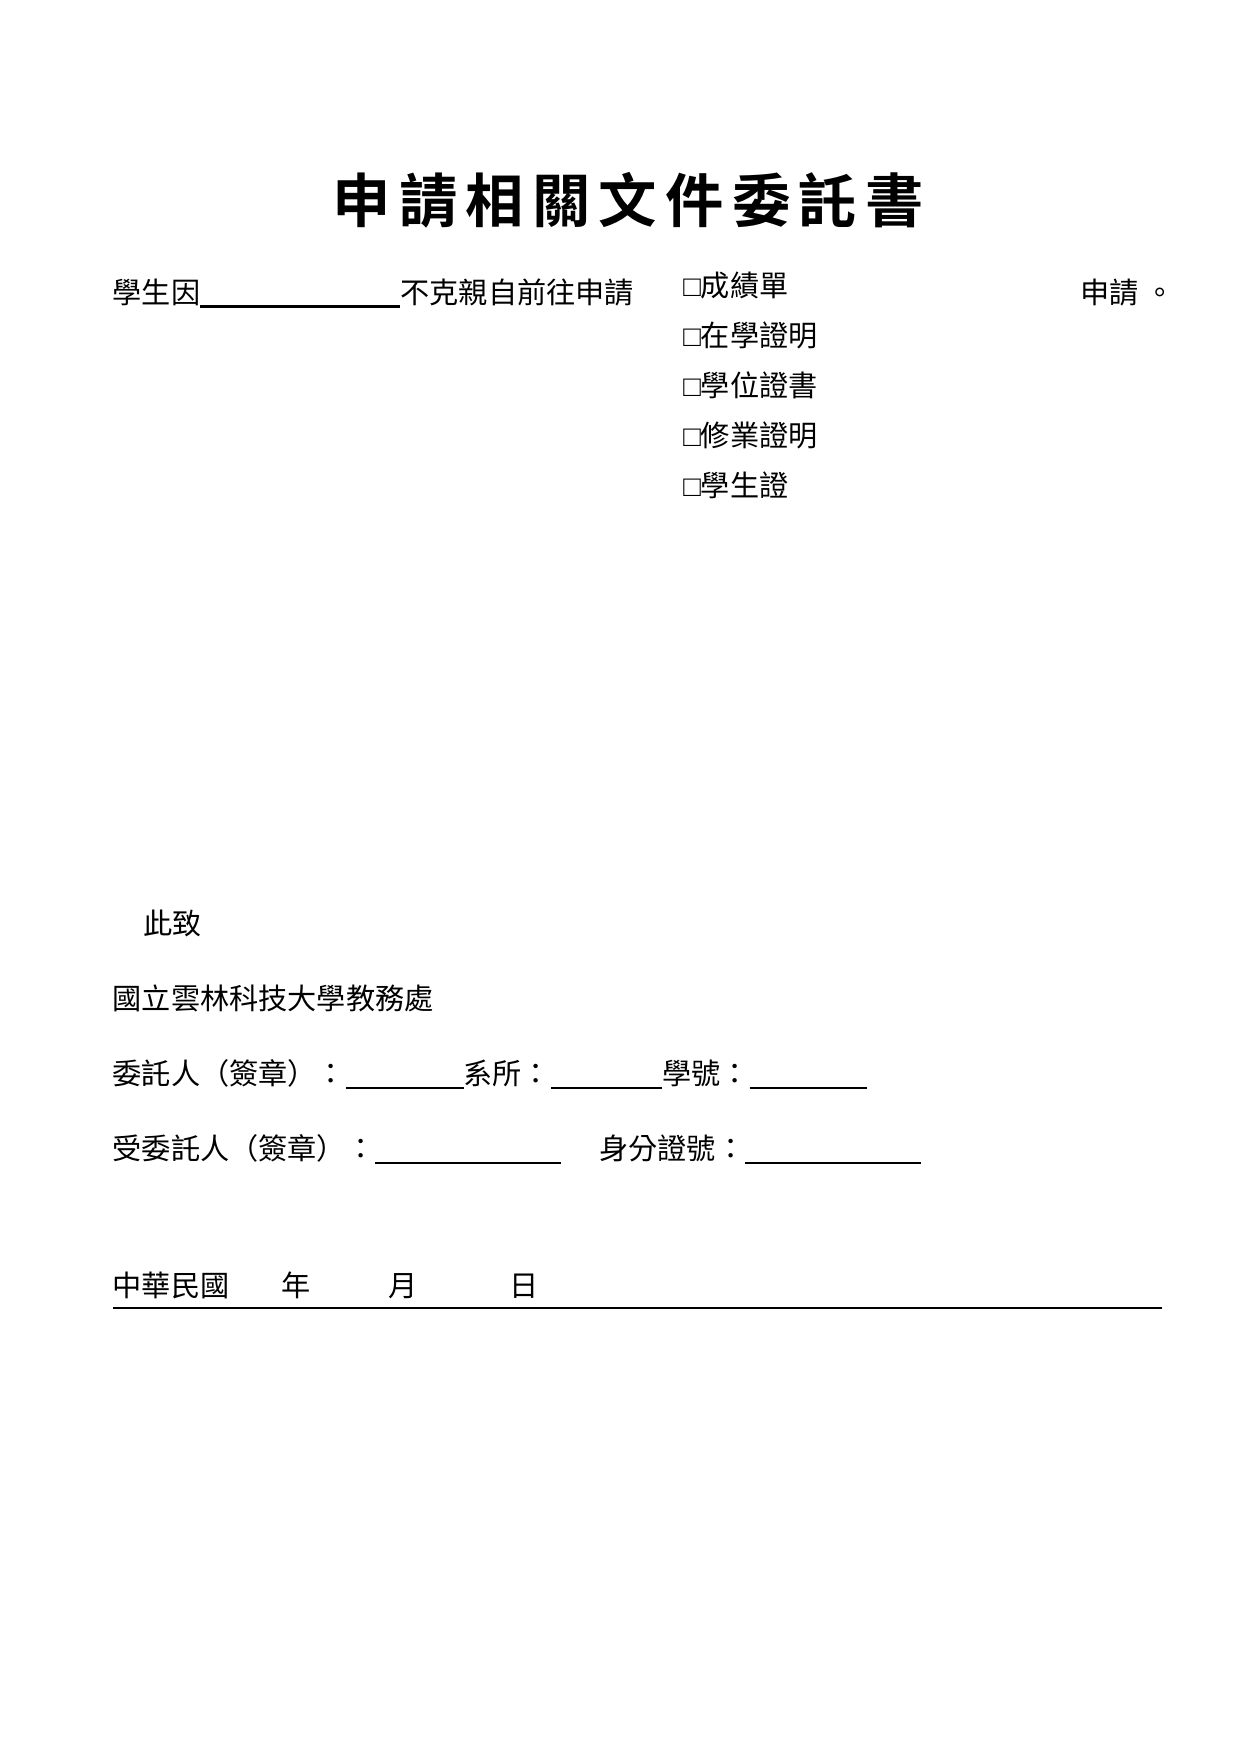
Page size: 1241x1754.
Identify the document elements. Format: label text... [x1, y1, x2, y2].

text 此致 [112, 880, 1144, 942]
text □成績單 [683, 256, 1066, 306]
text 國立雲林科技大學教務處 [112, 955, 1144, 1017]
text 受委託人（簽章）： 身分證號： [112, 1105, 1162, 1167]
text □修業證明 [683, 406, 1066, 456]
text □在學證明 [683, 306, 1066, 356]
text □學生證 [683, 456, 1066, 506]
text □學位證書 [683, 356, 1066, 406]
text 中華民國 年 月 日 [112, 1242, 1162, 1309]
text 委託人（簽章）： 系所： 學號： [112, 1030, 1162, 1092]
text 申請相關文件委託書 [112, 124, 1144, 249]
text 學生因 不克親自前往申請 ，茲委託 代為申請 。 [112, 249, 1156, 514]
